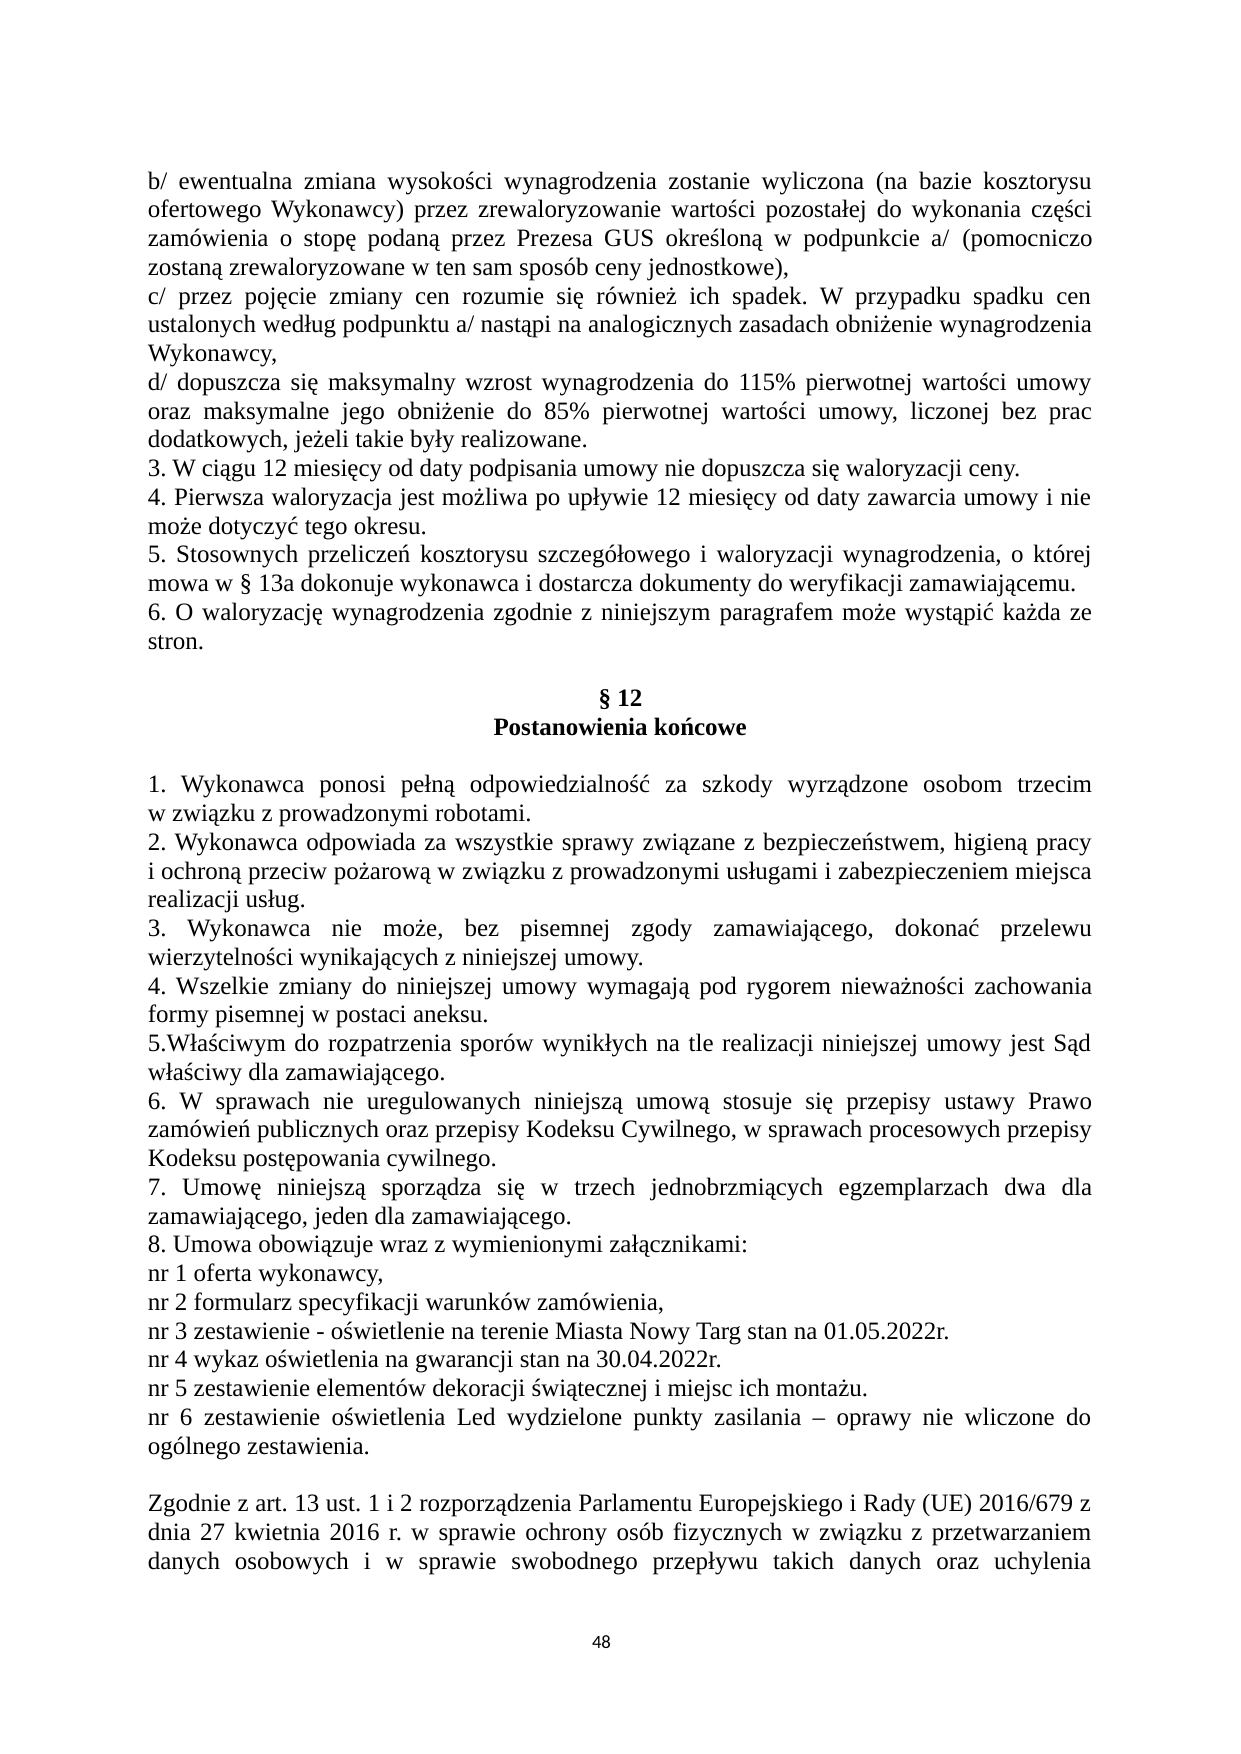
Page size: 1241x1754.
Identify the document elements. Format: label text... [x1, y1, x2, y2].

text § 12 [148, 683, 1093, 712]
text c/ przez pojęcie zmiany cen rozumie się również ich spadek. W przypadku spadku cen ustalonych według podpunktu a/ nastąpi na analogicznych zasadach obniżenie wynagrodzenia Wykonawcy, [148, 281, 1093, 367]
text 8. Umowa obowiązuje wraz z wymienionymi załącznikami: [148, 1229, 1093, 1258]
text 3. W ciągu 12 miesięcy od daty podpisania umowy nie dopuszcza się waloryzacji ceny. [148, 453, 1093, 482]
text Postanowienia końcowe [148, 712, 1093, 741]
text nr 6 zestawienie oświetlenia Led wydzielone punkty zasilania – oprawy nie wliczone do ogólnego zestawienia. [148, 1402, 1093, 1459]
text 7. Umowę niniejszą sporządza się w trzech jednobrzmiących egzemplarzach dwa dla zamawiającego, jeden dla zamawiającego. [148, 1172, 1093, 1229]
text nr 4 wykaz oświetlenia na gwarancji stan na 30.04.2022r. [148, 1344, 1093, 1373]
text 6. W sprawach nie uregulowanych niniejszą umową stosuje się przepisy ustawy Prawo zamówień publicznych oraz przepisy Kodeksu Cywilnego, w sprawach procesowych przepisy Kodeksu postępowania cywilnego. [148, 1086, 1093, 1172]
text nr 5 zestawienie elementów dekoracji świątecznej i miejsc ich montażu. [148, 1373, 1093, 1402]
text 5. Stosownych przeliczeń kosztorysu szczegółowego i waloryzacji wynagrodzenia, o której mowa w § 13a dokonuje wykonawca i dostarcza dokumenty do weryfikacji zamawiającemu. [148, 539, 1093, 597]
text nr 1 oferta wykonawcy, [148, 1258, 1093, 1287]
text 2. Wykonawca odpowiada za wszystkie sprawy związane z bezpieczeństwem, higieną pracy i ochroną przeciw pożarową w związku z prowadzonymi usługami i zabezpieczeniem miejsca realizacji usług. [148, 827, 1093, 913]
text b/ ewentualna zmiana wysokości wynagrodzenia zostanie wyliczona (na bazie kosztorysu ofertowego Wykonawcy) przez zrewaloryzowanie wartości pozostałej do wykonania części zamówienia o stopę podaną przez Prezesa GUS określoną w podpunkcie a/ (pomocniczo zostaną zrewaloryzowane w ten sam sposób ceny jednostkowe), [148, 166, 1093, 281]
text nr 2 formularz specyfikacji warunków zamówienia, [148, 1287, 1093, 1316]
text 6. O waloryzację wynagrodzenia zgodnie z niniejszym paragrafem może wystąpić każda ze stron. [148, 597, 1093, 654]
text Zgodnie z art. 13 ust. 1 i 2 rozporządzenia Parlamentu Europejskiego i Rady (UE) 2016/679 z dnia 27 kwietnia 2016 r. w sprawie ochrony osób fizycznych w związku z przetwarzaniem danych osobowych i w sprawie swobodnego przepływu takich danych oraz uchylenia [148, 1488, 1093, 1574]
text 3. Wykonawca nie może, bez pisemnej zgody zamawiającego, dokonać przelewu wierzytelności wynikających z niniejszej umowy. [148, 913, 1093, 971]
text nr 3 zestawienie - oświetlenie na terenie Miasta Nowy Targ stan na 01.05.2022r. [148, 1316, 1093, 1344]
text d/ dopuszcza się maksymalny wzrost wynagrodzenia do 115% pierwotnej wartości umowy oraz maksymalne jego obniżenie do 85% pierwotnej wartości umowy, liczonej bez prac dodatkowych, jeżeli takie były realizowane. [148, 367, 1093, 453]
text 4. Pierwsza waloryzacja jest możliwa po upływie 12 miesięcy od daty zawarcia umowy i nie może dotyczyć tego okresu. [148, 482, 1093, 539]
text 5.Właściwym do rozpatrzenia sporów wynikłych na tle realizacji niniejszej umowy jest Sąd właściwy dla zamawiającego. [148, 1028, 1093, 1086]
text 1. Wykonawca ponosi pełną odpowiedzialność za szkody wyrządzone osobom trzecim w związku z prowadzonymi robotami. [148, 769, 1093, 827]
text 4. Wszelkie zmiany do niniejszej umowy wymagają pod rygorem nieważności zachowania formy pisemnej w postaci aneksu. [148, 971, 1093, 1028]
